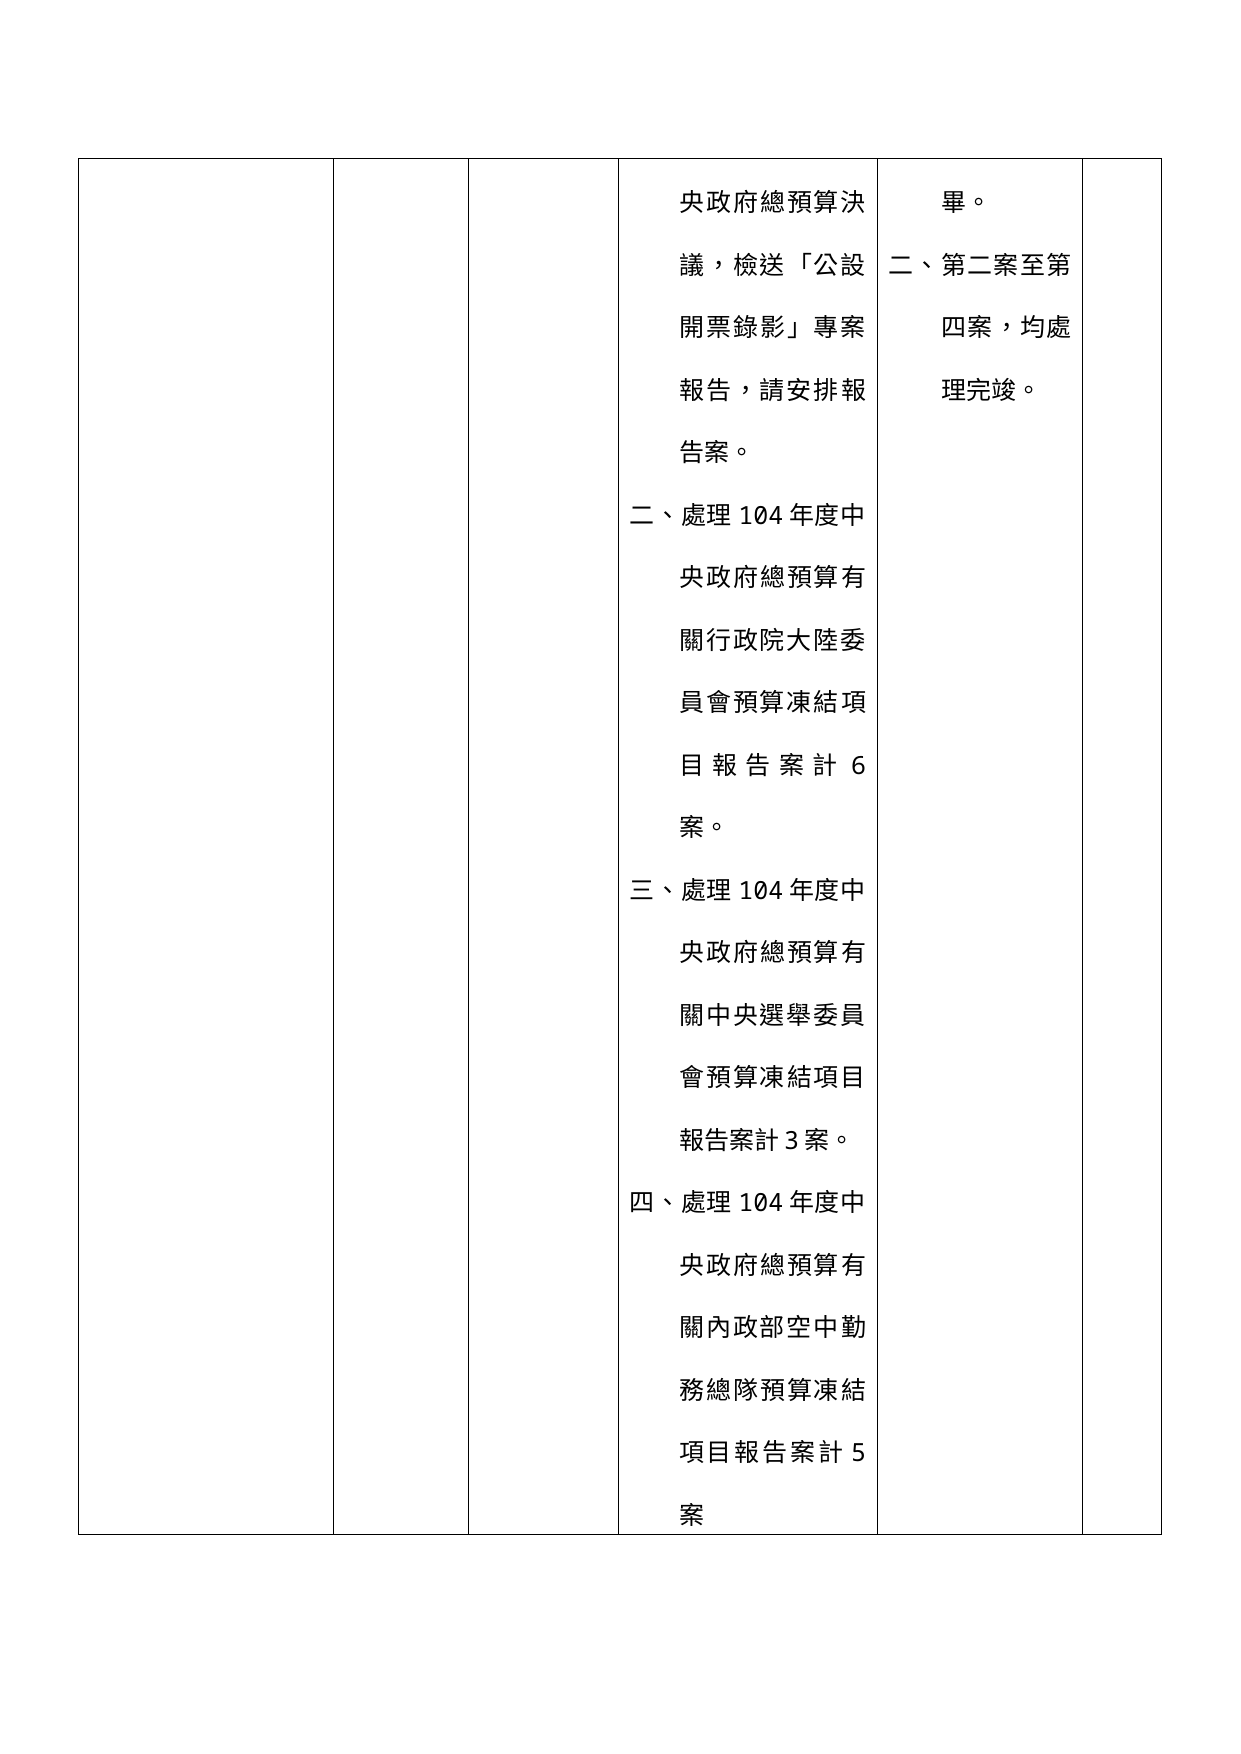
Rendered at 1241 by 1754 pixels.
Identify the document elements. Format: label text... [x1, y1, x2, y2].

table_cell [334, 159, 468, 1534]
table_cell [1083, 159, 1161, 1534]
table_cell [469, 159, 618, 1534]
table_cell 央政府總預算決議，檢送「公設開票錄影」專案報告，請安排報告案。 二、處理104年度中央政府總預算有關行政院大陸委員會預算凍結項目報告案計6案。 三、處理104年度中央政府總預算有關中央選舉委員會預算凍結項目報告案計3案。 四、處理104年度中央政府總預算有關內政部空中勤務總隊預算凍結項目報告案計5案 [619, 159, 877, 1534]
table_cell [79, 159, 333, 1534]
table_cell 畢。 二、第二案至第四案，均處理完竣。 [878, 159, 1082, 1534]
